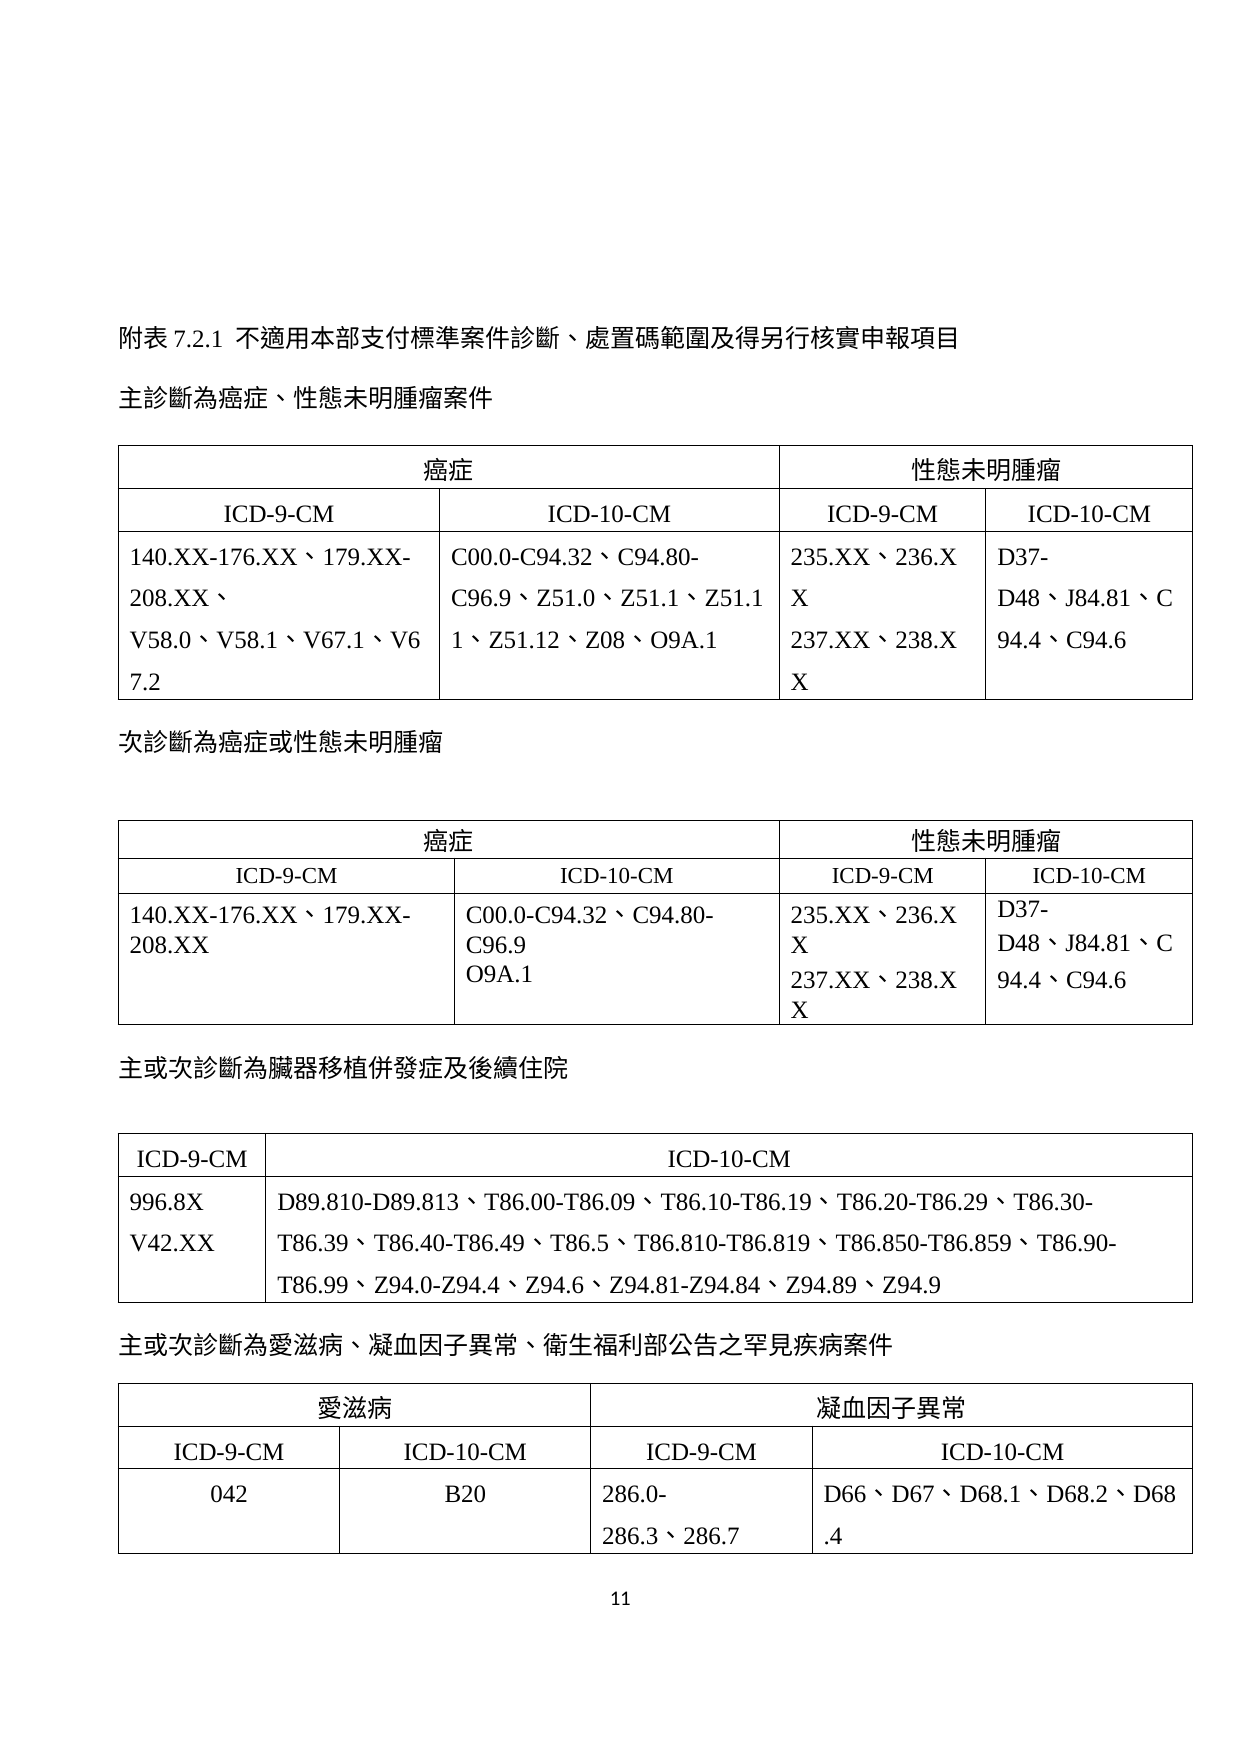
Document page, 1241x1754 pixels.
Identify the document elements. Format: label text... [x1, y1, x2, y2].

table_cell C00.0-C94.32、C94.80-C96.9 O9A.1 [455, 894, 779, 1024]
table_cell 286.0-286.3、286.7 [591, 1469, 812, 1553]
table_cell D37-D48、J84.81、C94.4、C94.6 [986, 532, 1192, 698]
table_header 癌症 [119, 446, 779, 488]
table_cell ICD-9-CM [119, 1427, 339, 1468]
table_cell D66、D67、D68.1、D68.2、D68.4 [813, 1469, 1192, 1553]
table_header 癌症 [119, 821, 779, 858]
text 主診斷為癌症、性態未明腫瘤案件 [118, 374, 1122, 416]
table_cell ICD-10-CM [440, 489, 779, 531]
table_cell ICD-9-CM [591, 1427, 812, 1468]
table_cell C00.0-C94.32、C94.80-C96.9、Z51.0、Z51.1、Z51.11、Z51.12、Z08、O9A.1 [440, 532, 779, 698]
text 次診斷為癌症或性態未明腫瘤 [118, 718, 1122, 760]
table_cell ICD-9-CM [780, 859, 985, 893]
text 主或次診斷為愛滋病、凝血因子異常、衛生福利部公告之罕見疾病案件 [118, 1321, 1122, 1363]
table_cell B20 [340, 1469, 590, 1553]
table_header 性態未明腫瘤 [780, 446, 1192, 488]
table_header 凝血因子異常 [591, 1384, 1192, 1426]
table_cell D37-D48、J84.81、C94.4、C94.6 [986, 894, 1192, 1024]
table_header ICD-9-CM [119, 1134, 265, 1176]
table_cell ICD-10-CM [813, 1427, 1192, 1468]
table_cell ICD-9-CM [780, 489, 985, 531]
table_cell 140.XX-176.XX、179.XX-208.XX、 V58.0、V58.1、V67.1、V67.2 [119, 532, 439, 698]
table_cell ICD-9-CM [119, 489, 439, 531]
table_cell ICD-9-CM [119, 859, 454, 893]
table_cell ICD-10-CM [986, 489, 1192, 531]
table_cell 235.XX、236.XX 237.XX、238.XX [780, 894, 985, 1024]
text 附表7.2.1 不適用本部支付標準案件診斷、處置碼範圍及得另行核實申報項目 [118, 314, 1122, 356]
table_cell ICD-10-CM [986, 859, 1192, 893]
table_cell 042 [119, 1469, 339, 1553]
text 主或次診斷為臟器移植併發症及後續住院 [118, 1044, 1122, 1086]
table_cell 996.8X V42.XX [119, 1177, 265, 1302]
table_cell 140.XX-176.XX、179.XX-208.XX [119, 894, 454, 1024]
table_header ICD-10-CM [266, 1134, 1192, 1176]
table_cell D89.810-D89.813、T86.00-T86.09、T86.10-T86.19、T86.20-T86.29、T86.30-T86.39、T86.40-T86.49、T86.5、T86.810-T86.819、T86.850-T86.859、T86.90-T86.99、Z94.0-Z94.4、Z94.6、Z94.81-Z94.84、Z94.89、Z94.9 [266, 1177, 1192, 1302]
table_header 性態未明腫瘤 [780, 821, 1192, 858]
table_cell ICD-10-CM [340, 1427, 590, 1468]
table_header 愛滋病 [119, 1384, 590, 1426]
table_cell ICD-10-CM [455, 859, 779, 893]
table_cell 235.XX、236.XX 237.XX、238.XX [780, 532, 985, 698]
